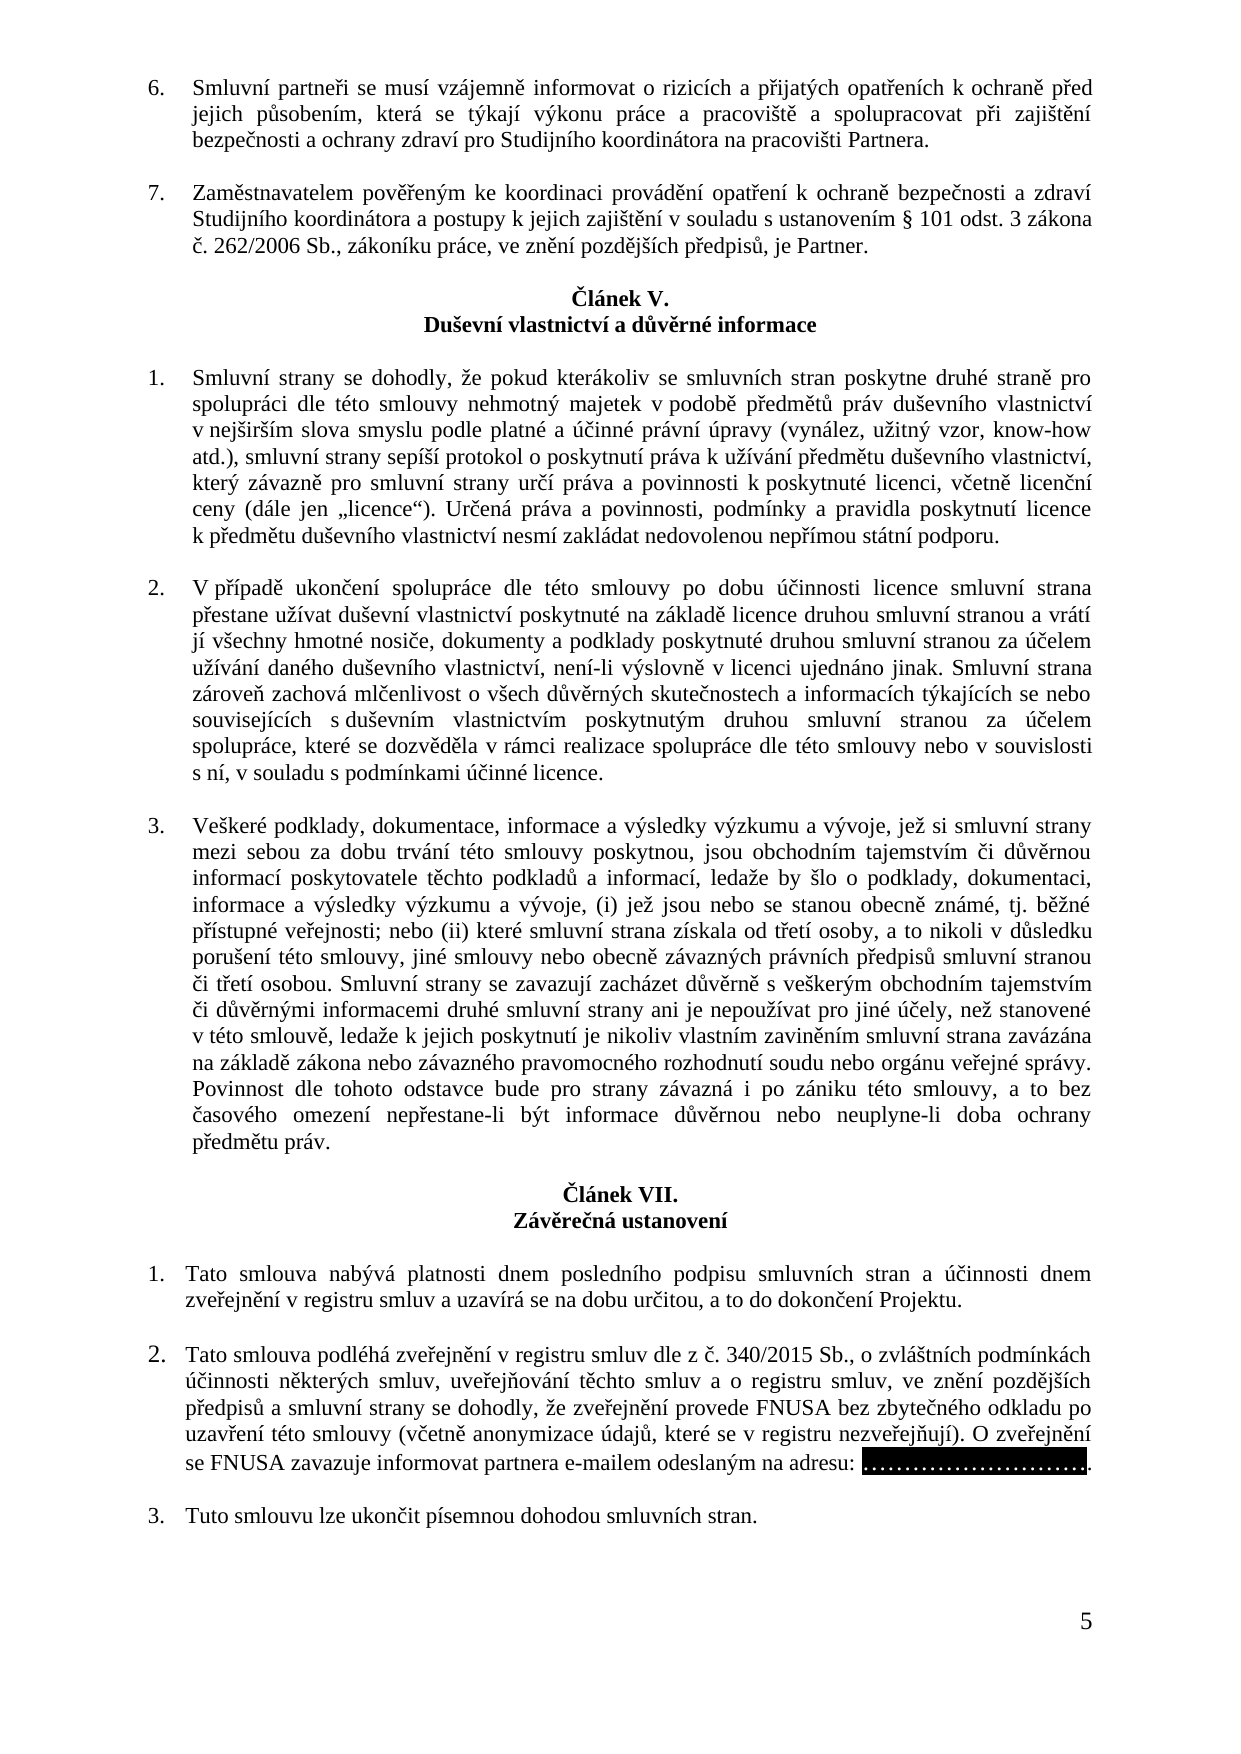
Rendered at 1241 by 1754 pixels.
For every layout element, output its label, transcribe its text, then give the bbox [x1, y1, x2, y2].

list Zaměstnavatelem pověřeným ke koordinaci provádění opatření k ochraně bezpečnosti a zdraví Studijního koordinátora a postupy k jejich zajištění v souladu s ustanovením § 101 odst. 3 zákona č. 262/2006 Sb., zákoníku práce, ve znění pozdějších předpisů, je Partner. [148, 179, 1093, 258]
text Duševní vlastnictví a důvěrné informace [148, 311, 1093, 337]
subtitle Článek V. [148, 284, 1093, 311]
subtitle Článek VII. [148, 1181, 1093, 1207]
list Veškeré podklady, dokumentace, informace a výsledky výzkumu a vývoje, jež si smluvní strany mezi sebou za dobu trvání této smlouvy poskytnou, jsou obchodním tajemstvím či důvěrnou informací poskytovatele těchto podkladů a informací, ledaže by šlo o podklady, dokumentaci, informace a výsledky výzkumu a vývoje, (i) jež jsou nebo se stanou obecně známé, tj. běžné přístupné veřejnosti; nebo (ii) které smluvní strana získala od třetí osoby, a to nikoli v důsledku porušení této smlouvy, jiné smlouvy nebo obecně závazných právních předpisů smluvní stranou či třetí osobou. Smluvní strany se zavazují zacházet důvěrně s veškerým obchodním tajemstvím či důvěrnými informacemi druhé smluvní strany ani je nepoužívat pro jiné účely, než stanovené v této smlouvě, ledaže k jejich poskytnutí je nikoliv vlastním zaviněním smluvní strana zavázána na základě zákona nebo závazného pravomocného rozhodnutí soudu nebo orgánu veřejné správy. Povinnost dle tohoto odstavce bude pro strany závazná i po zániku této smlouvy, a to bez časového omezení nepřestane-li být informace důvěrnou nebo neuplyne-li doba ochrany předmětu práv. [148, 812, 1093, 1154]
text Závěrečná ustanovení [148, 1207, 1093, 1233]
list Tato smlouva podléhá zveřejnění v registru smluv dle z č. 340/2015 Sb., o zvláštních podmínkách účinnosti některých smluv, uveřejňování těchto smluv a o registru smluv, ve znění pozdějších předpisů a smluvní strany se dohodly, že zveřejnění provede FNUSA bez zbytečného odkladu po uzavření této smlouvy (včetně anonymizace údajů, které se v registru nezveřejňují). O zveřejnění se FNUSA zavazuje informovat partnera e-mailem odeslaným na adresu: ………………………. [148, 1339, 1093, 1475]
list V případě ukončení spolupráce dle této smlouvy po dobu účinnosti licence smluvní strana přestane užívat duševní vlastnictví poskytnuté na základě licence druhou smluvní stranou a vrátí jí všechny hmotné nosiče, dokumenty a podklady poskytnuté druhou smluvní stranou za účelem užívání daného duševního vlastnictví, není-li výslovně v licenci ujednáno jinak. Smluvní strana zároveň zachová mlčenlivost o všech důvěrných skutečnostech a informacích týkajících se nebo souvisejících s duševním vlastnictvím poskytnutým druhou smluvní stranou za účelem spolupráce, které se dozvěděla v rámci realizace spolupráce dle této smlouvy nebo v souvislosti s ní, v souladu s podmínkami účinné licence. [148, 574, 1093, 785]
list Smluvní strany se dohodly, že pokud kterákoliv se smluvních stran poskytne druhé straně pro spolupráci dle této smlouvy nehmotný majetek v podobě předmětů práv duševního vlastnictví v nejširším slova smyslu podle platné a účinné právní úpravy (vynález, užitný vzor, know-how atd.), smluvní strany sepíší protokol o poskytnutí práva k užívání předmětu duševního vlastnictví, který závazně pro smluvní strany určí práva a povinnosti k poskytnuté licenci, včetně licenční ceny (dále jen „licence“). Určená práva a povinnosti, podmínky a pravidla poskytnutí licence k předmětu duševního vlastnictví nesmí zakládat nedovolenou nepřímou státní podporu. [148, 364, 1093, 548]
list Tuto smlouvu lze ukončit písemnou dohodou smluvních stran. [148, 1502, 1093, 1528]
list Tato smlouva nabývá platnosti dnem posledního podpisu smluvních stran a účinnosti dnem zveřejnění v registru smluv a uzavírá se na dobu určitou, a to do dokončení Projektu. [148, 1260, 1093, 1312]
list Smluvní partneři se musí vzájemně informovat o rizicích a přijatých opatřeních k ochraně před jejich působením, která se týkají výkonu práce a pracoviště a spolupracovat při zajištění bezpečnosti a ochrany zdraví pro Studijního koordinátora na pracovišti Partnera. [148, 74, 1093, 153]
